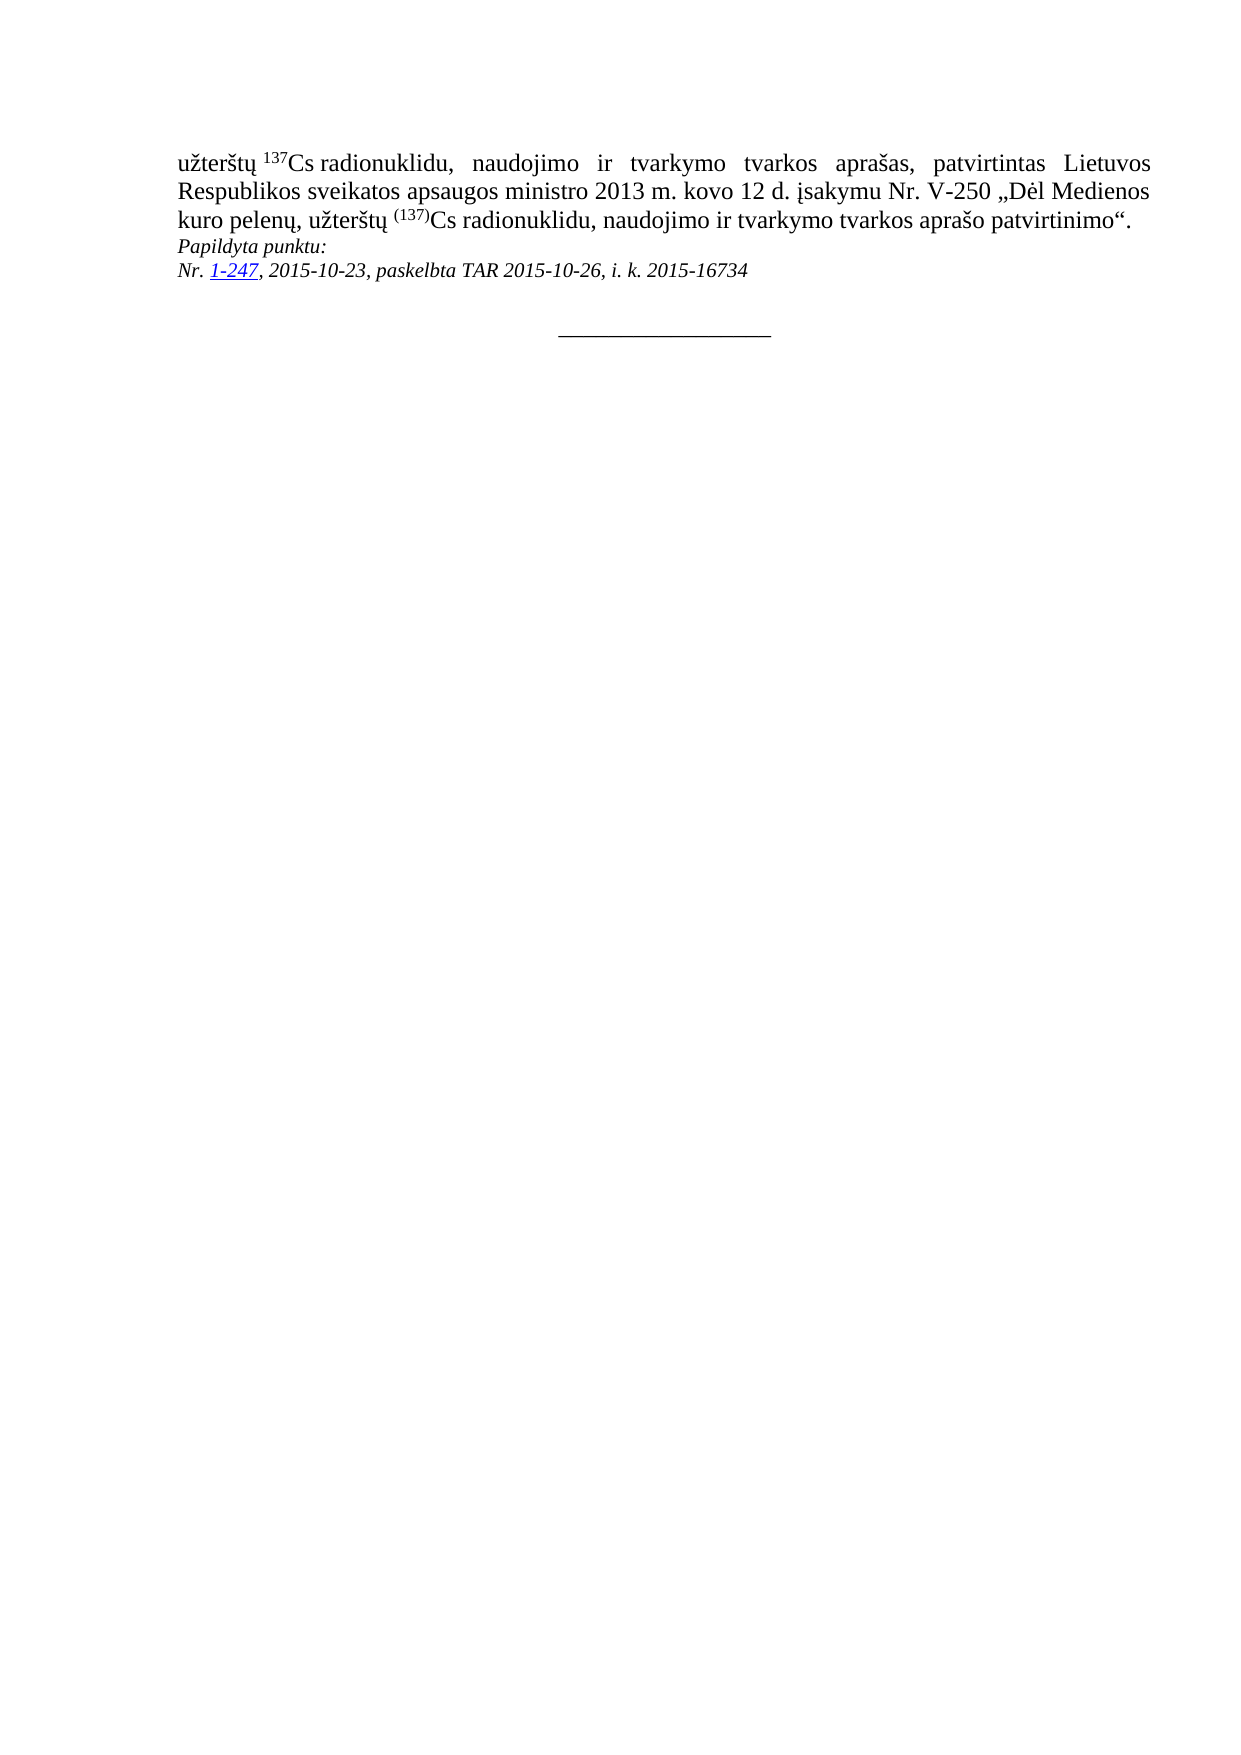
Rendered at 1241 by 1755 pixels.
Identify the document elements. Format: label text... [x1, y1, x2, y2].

text Papildyta punktu: [177, 234, 1152, 258]
text užterštų 137Cs radionuklidu, naudojimo ir tvarkymo tvarkos aprašas, patvirtintas Lietuvos Respublikos sveikatos apsaugos ministro 2013 m. kovo 12 d. įsakymu Nr. V-250 „Dėl Medienos kuro pelenų, užterštų (137)Cs radionuklidu, naudojimo ir tvarkymo tvarkos aprašo patvirtinimo“. [177, 148, 1152, 234]
text Nr. 1-247, 2015-10-23, paskelbta TAR 2015-10-26, i. k. 2015-16734 [177, 258, 1152, 282]
text _________________ [177, 311, 1152, 339]
